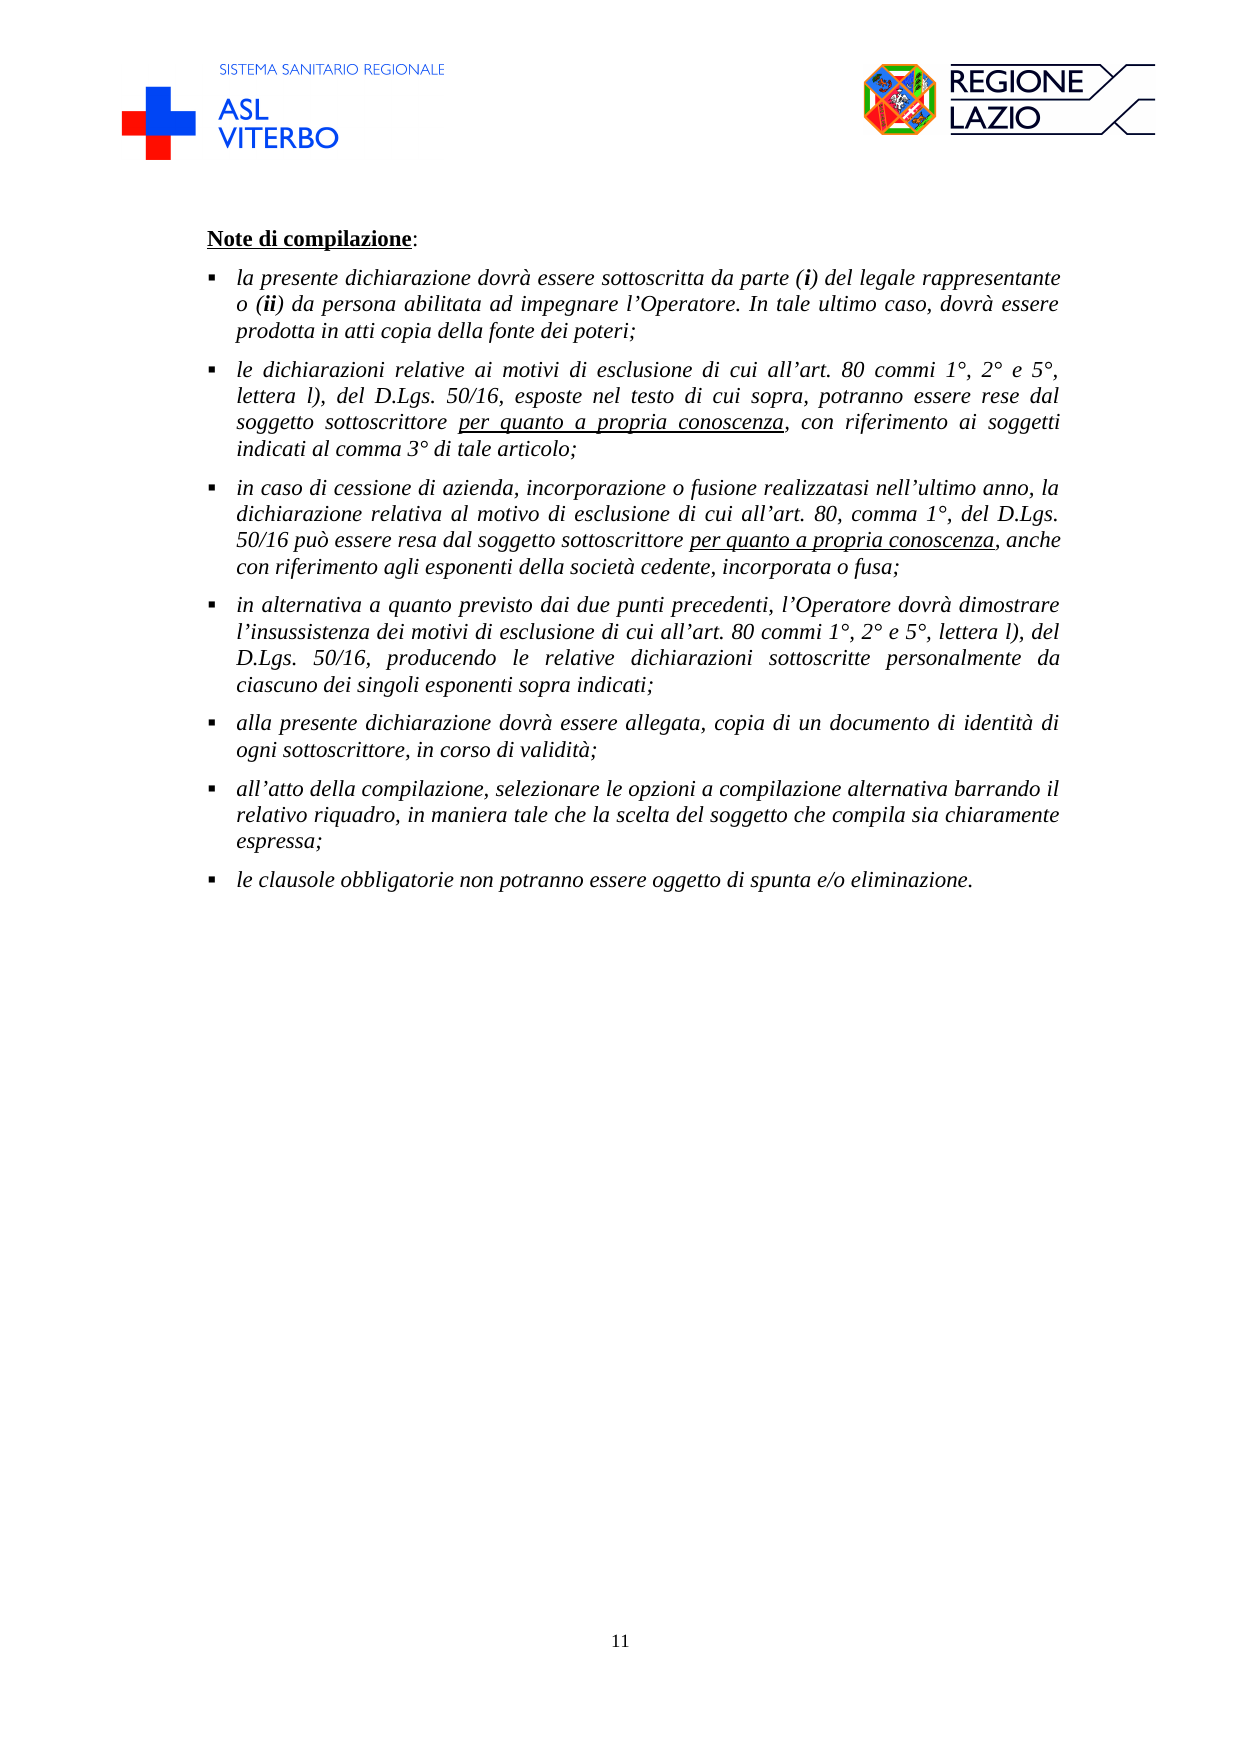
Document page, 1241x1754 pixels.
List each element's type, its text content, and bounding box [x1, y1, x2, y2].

list la presente dichiarazione dovrà essere sottoscritta da parte (i) del legale rappresentante o (ii) da persona abilitata ad impegnare l’Operatore. In tale ultimo caso, dovrà essere prodotta in atti copia della fonte dei poteri; [207, 264, 1063, 343]
list alla presente dichiarazione dovrà essere allegata, copia di un documento di identità di ogni sottoscrittore, in corso di validità; [207, 709, 1063, 762]
list le dichiarazioni relative ai motivi di esclusione di cui all’art. 80 commi 1°, 2° e 5°, lettera l), del D.Lgs. 50/16, esposte nel testo di cui sopra, potranno essere rese dal soggetto sottoscrittore per quanto a propria conoscenza, con riferimento ai soggetti indicati al comma 3° di tale articolo; [207, 356, 1063, 461]
list in caso di cessione di azienda, incorporazione o fusione realizzatasi nell’ultimo anno, la dichiarazione relativa al motivo di esclusione di cui all’art. 80, comma 1°, del D.Lgs. 50/16 può essere resa dal soggetto sottoscrittore per quanto a propria conoscenza, anche con riferimento agli esponenti della società cedente, incorporata o fusa; [207, 474, 1063, 579]
list in alternativa a quanto previsto dai due punti precedenti, l’Operatore dovrà dimostrare l’insussistenza dei motivi di esclusione di cui all’art. 80 commi 1°, 2° e 5°, lettera l), del D.Lgs. 50/16, producendo le relative dichiarazioni sottoscritte personalmente da ciascuno dei singoli esponenti sopra indicati; [207, 592, 1063, 697]
picture [863, 64, 1156, 135]
list all’atto della compilazione, selezionare le opzioni a compilazione alternativa barrando il relativo riquadro, in maniera tale che la scelta del soggetto che compila sia chiaramente espressa; [207, 775, 1063, 854]
picture [121, 64, 444, 160]
list le clausole obbligatorie non potranno essere oggetto di spunta e/o eliminazione. [207, 866, 1063, 893]
text Note di compilazione: [207, 225, 1063, 252]
